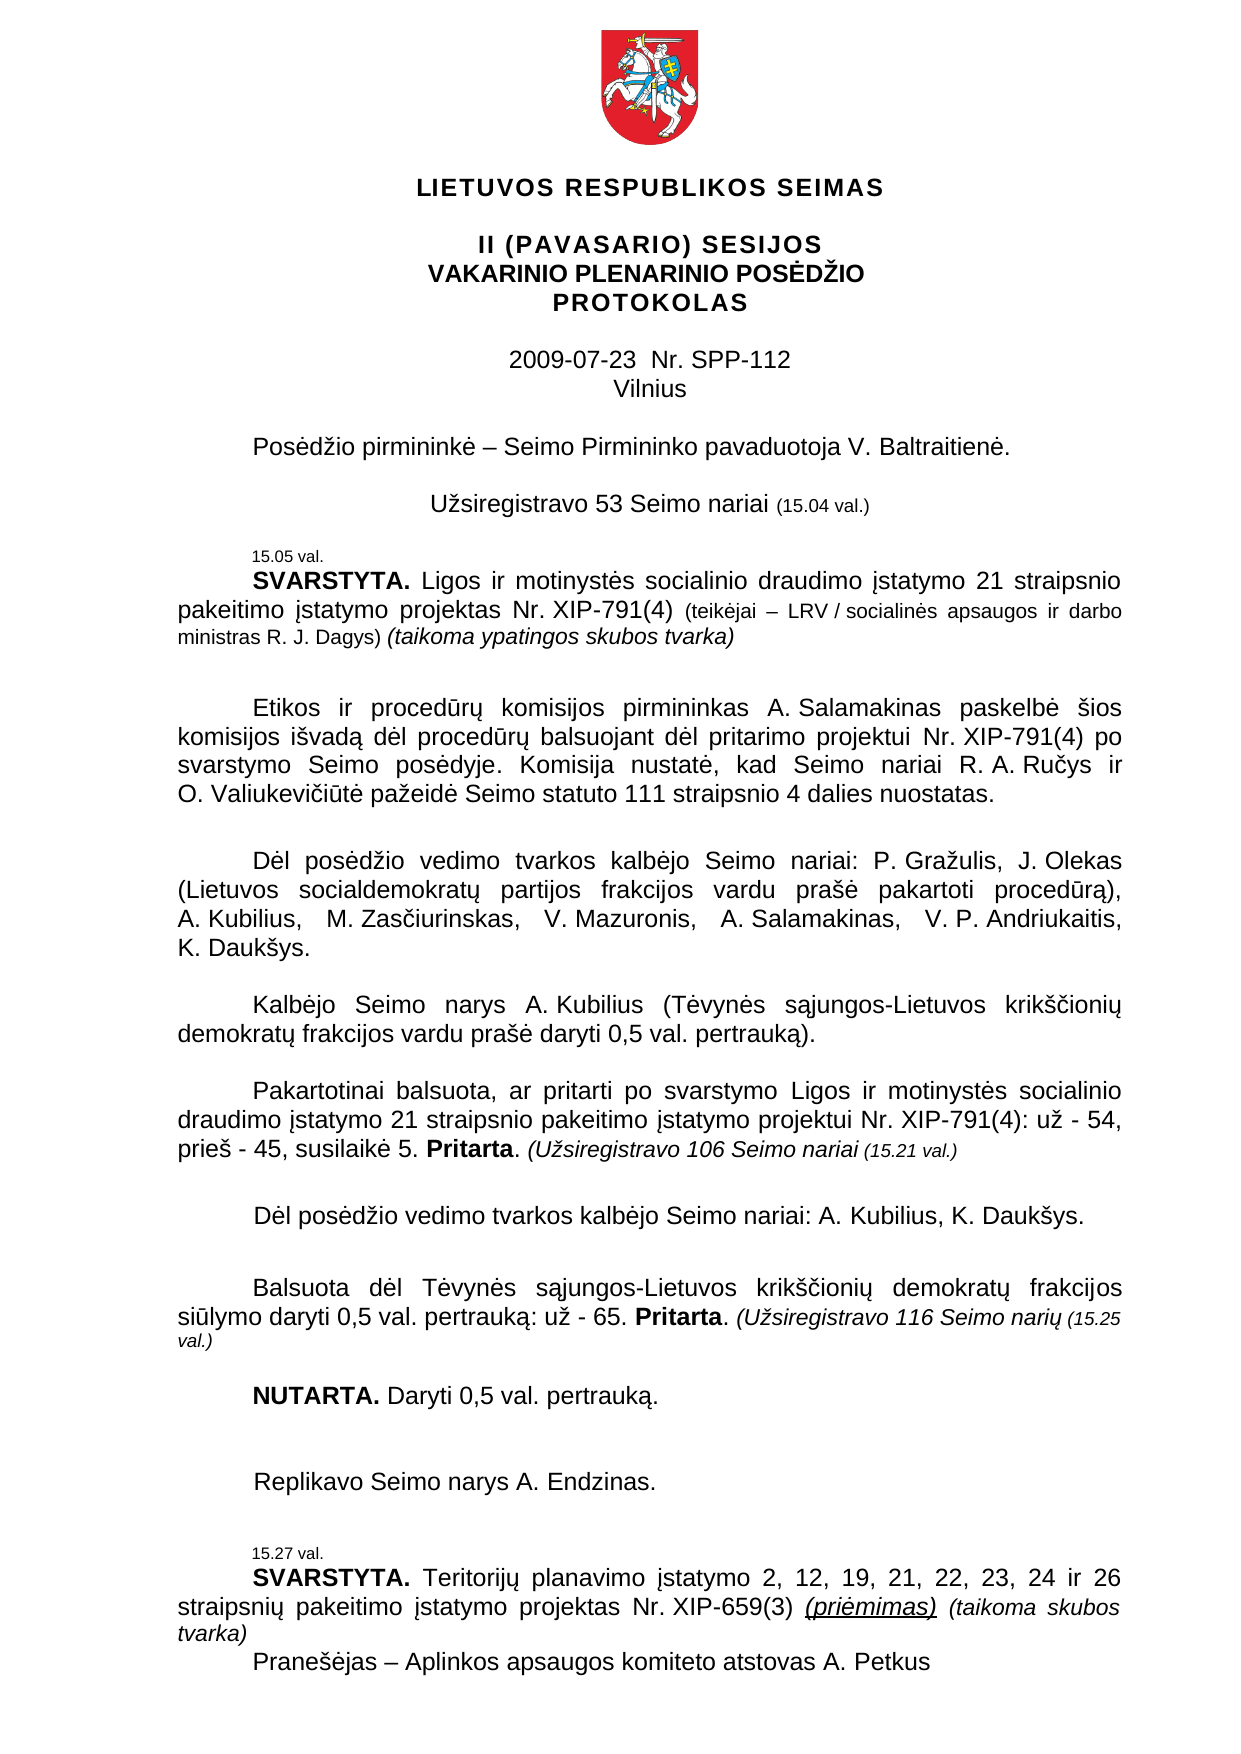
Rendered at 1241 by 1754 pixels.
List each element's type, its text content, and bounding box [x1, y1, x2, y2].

subtitle VAKARINIO PLENARINIO POSĖDŽIO [177, 259, 1122, 288]
text Dėl posėdžio vedimo tvarkos kalbėjo Seimo nariai: P. Gražulis, J. Olekas (Lietuvos socialdemokratų partijos frakcijos vardu prašė pakartoti procedūrą), A. Kubilius, M. Zasčiurinskas, V. Mazuronis, A. Salamakinas, V. P. Andriukaitis, K. Daukšys. [177, 846, 1122, 961]
text 15.27 val. [177, 1543, 1122, 1563]
text Pakartotinai balsuota, ar pritarti po svarstymo Ligos ir motinystės socialinio draudimo įstatymo 21 straipsnio pakeitimo įstatymo projektui Nr. XIP-791(4): už - 54, prieš - 45, susilaikė 5. Pritarta. (Užsiregistravo 106 Seimo nariai (15.21 val.) [177, 1076, 1122, 1162]
text Pranešėjas – Aplinkos apsaugos komiteto atstovas A. Petkus [177, 1647, 1122, 1675]
text Posėdžio pirmininkė – Seimo Pirmininko pavaduotoja V. Baltraitienė. [177, 432, 1122, 460]
text LIETUVOS RESPUBLIKOS SEIMAS [177, 173, 1122, 202]
text Replikavo Seimo narys A. Endzinas. [177, 1467, 1122, 1496]
text Kalbėjo Seimo narys A. Kubilius (Tėvynės sąjungos-Lietuvos krikščionių demokratų frakcijos vardu prašė daryti 0,5 val. pertrauką). [177, 990, 1122, 1047]
text PROTOKOLAS [177, 288, 1122, 317]
text Etikos ir procedūrų komisijos pirmininkas A. Salamakinas paskelbė šios komisijos išvadą dėl procedūrų balsuojant dėl pritarimo projektui Nr. XIP-791(4) po svarstymo Seimo posėdyje. Komisija nustatė, kad Seimo nariai R. A. Ručys ir O. Valiukevičiūtė pažeidė Seimo statuto 111 straipsnio 4 dalies nuostatas. [177, 693, 1122, 808]
text Vilnius [177, 374, 1122, 403]
text 15.05 val. [177, 547, 1122, 566]
text II (PAVASARIO) SESIJOS [177, 230, 1122, 259]
text SVARSTYTA. Ligos ir motinystės socialinio draudimo įstatymo 21 straipsnio pakeitimo įstatymo projektas Nr. XIP-791(4) (teikėjai – LRV / socialinės apsaugos ir darbo ministras R. J. Dagys) (taikoma ypatingos skubos tvarka) [177, 566, 1122, 650]
text 2009-07-23 Nr. SPP-112 [177, 345, 1122, 374]
text Balsuota dėl Tėvynės sąjungos-Lietuvos krikščionių demokratų frakcijos siūlymo daryti 0,5 val. pertrauką: už - 65. Pritarta. (Užsiregistravo 116 Seimo narių (15.25 val.) [177, 1273, 1122, 1352]
text NUTARTA. Daryti 0,5 val. pertrauką. [177, 1381, 1122, 1409]
text SVARSTYTA. Teritorijų planavimo įstatymo 2, 12, 19, 21, 22, 23, 24 ir 26 straipsnių pakeitimo įstatymo projektas Nr. XIP-659(3) (priėmimas) (taikoma skubos tvarka) [177, 1563, 1122, 1647]
text Užsiregistravo 53 Seimo nariai (15.04 val.) [177, 489, 1122, 518]
text Dėl posėdžio vedimo tvarkos kalbėjo Seimo nariai: A. Kubilius, K. Daukšys. [177, 1201, 1122, 1230]
